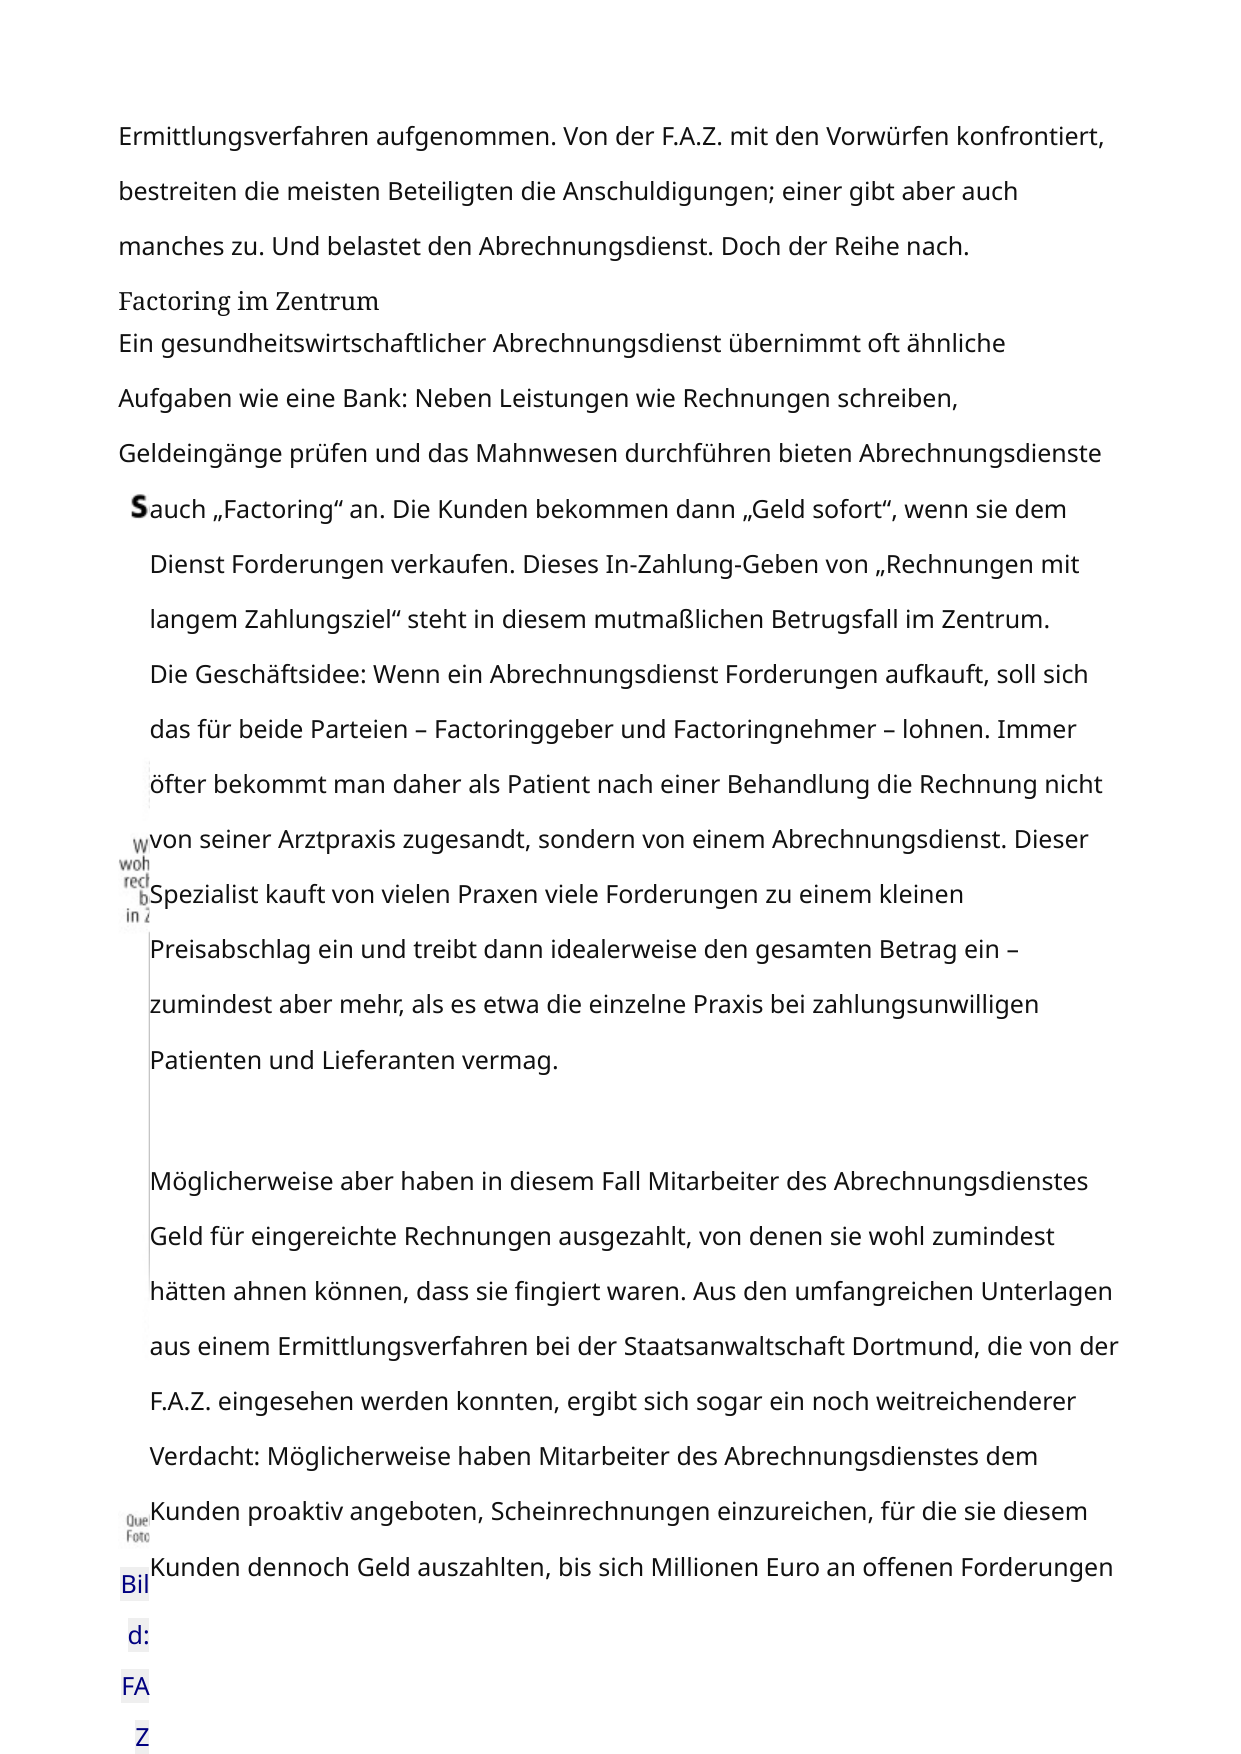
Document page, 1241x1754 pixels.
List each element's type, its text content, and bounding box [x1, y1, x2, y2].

text Ermittlungsverfahren aufgenommen. Von der F.A.Z. mit den Vorwürfen konfrontiert, bestreiten die meisten Beteiligten die Anschuldigungen; einer gibt aber auch manches zu. Und belastet den Abrechnungsdienst. Doch der Reihe nach. [118, 118, 1122, 262]
text Bild: FAZ [118, 1567, 149, 1754]
text Ein gesundheitswirtschaftlicher Abrechnungsdienst übernimmt oft ähnliche Aufgaben wie eine Bank: Neben Leistungen wie Rechnungen schreiben, Geldeingänge prüfen und das Mahnwesen durchführen bieten Abrechnungsdienste auch „Factoring“ an. Die Kunden bekommen dann „Geld sofort“, wenn sie dem Dienst Forderungen verkaufen. Dieses In-Zahlung-Geben von „Rechnungen mit langem Zahlungsziel“ steht in diesem mutmaßlichen Betrugsfall im Zentrum. [118, 326, 1122, 636]
text Möglicherweise aber haben in diesem Fall Mitarbeiter des Abrechnungsdienstes Geld für eingereichte Rechnungen ausgezahlt, von denen sie wohl zumindest hätten ahnen können, dass sie fingiert waren. Aus den umfangreichen Unterlagen aus einem Ermittlungsverfahren bei der Staatsanwaltschaft Dortmund, die von der F.A.Z. eingesehen werden konnten, ergibt sich sogar ein noch weitreichenderer Verdacht: Möglicherweise haben Mitarbeiter des Abrechnungsdienstes dem Kunden proaktiv angeboten, Scheinrechnungen einzureichen, für die sie diesem Kunden dennoch Geld auszahlten, bis sich Millionen Euro an offenen Forderungen [149, 1163, 1122, 1583]
picture [118, 482, 150, 1563]
text Die Geschäftsidee: Wenn ein Abrechnungsdienst Forderungen aufkauft, soll sich das für beide Parteien – Factoringgeber und Factoringnehmer – lohnen. Immer öfter bekommt man daher als Patient nach einer Behandlung die Rechnung nicht von seiner Arztpraxis zugesandt, sondern von einem Abrechnungsdienst. Dieser Spezialist kauft von vielen Praxen viele Forderungen zu einem kleinen Preisabschlag ein und treibt dann idealerweise den gesamten Betrag ein – zumindest aber mehr, als es etwa die einzelne Praxis bei zahlungsunwilligen Patienten und Lieferanten vermag. [150, 657, 1122, 1076]
subtitle Factoring im Zentrum [118, 283, 1122, 317]
